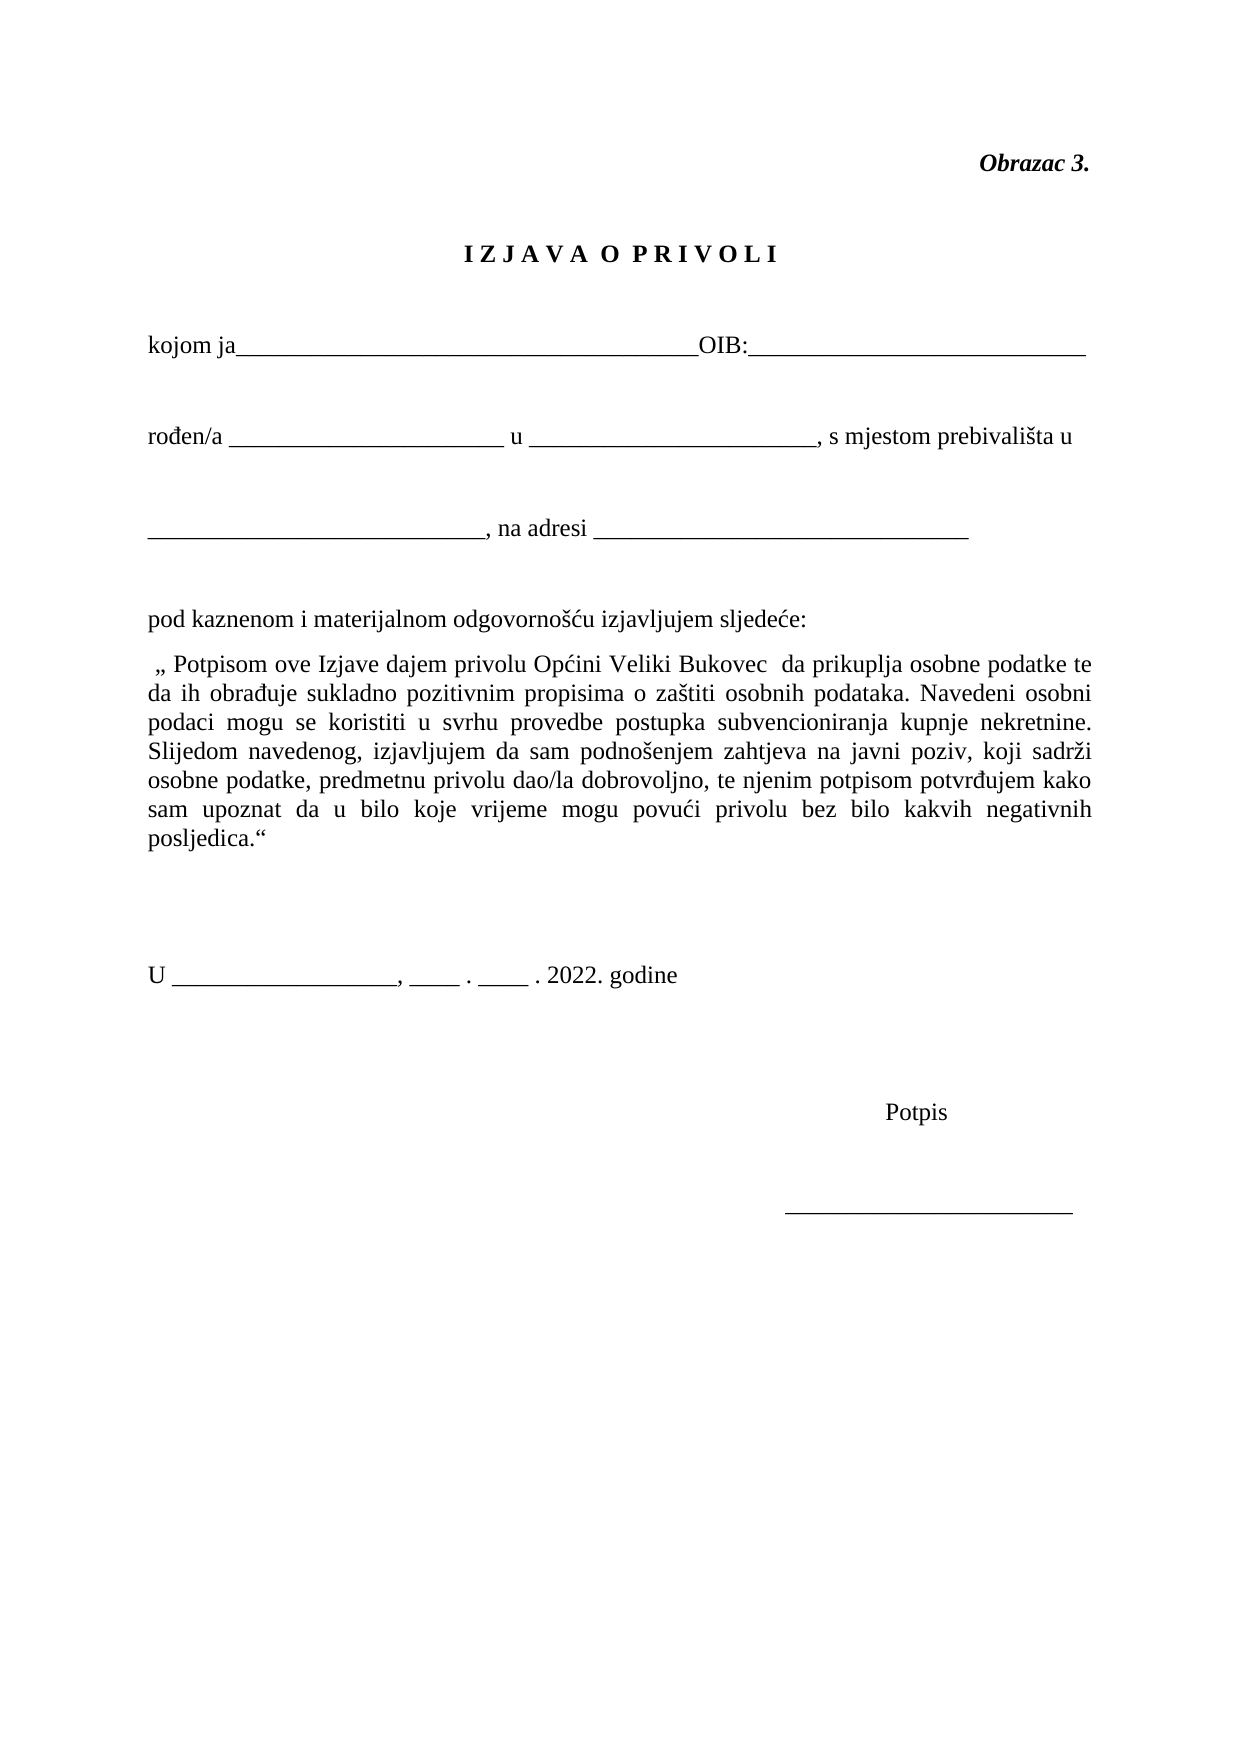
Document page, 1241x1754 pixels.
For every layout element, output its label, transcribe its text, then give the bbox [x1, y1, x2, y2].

text Obrazac 3. [148, 148, 1093, 176]
text Potpis [148, 1097, 1093, 1126]
text pod kaznenom i materijalnom odgovornošću izjavljujem sljedeće: [148, 604, 1093, 633]
text kojom ja_____________________________________OIB:___________________________ [148, 330, 1093, 359]
text ___________________________, na adresi ______________________________ [148, 513, 1093, 541]
text „ Potpisom ove Izjave dajem privolu Općini Veliki Bukovec da prikuplja osobne podatke te da ih obrađuje sukladno pozitivnim propisima o zaštiti osobnih podataka. Navedeni osobni podaci mogu se koristiti u svrhu provedbe postupka subvencioniranja kupnje nekretnine. Slijedom navedenog, izjavljujem da sam podnošenjem zahtjeva na javni poziv, koji sadrži osobne podatke, predmetnu privolu dao/la dobrovoljno, te njenim potpisom potvrđujem kako sam upoznat da u bilo koje vrijeme mogu povući privolu bez bilo kakvih negativnih posljedica.“ [148, 649, 1093, 852]
text I Z J A V A O P R I V O L I [148, 239, 1093, 268]
text U __________________, ____ . ____ . 2022. godine [148, 960, 1093, 989]
text rođen/a ______________________ u _______________________, s mjestom prebivališta u [148, 421, 1093, 450]
text _______________________ [148, 1188, 1093, 1217]
